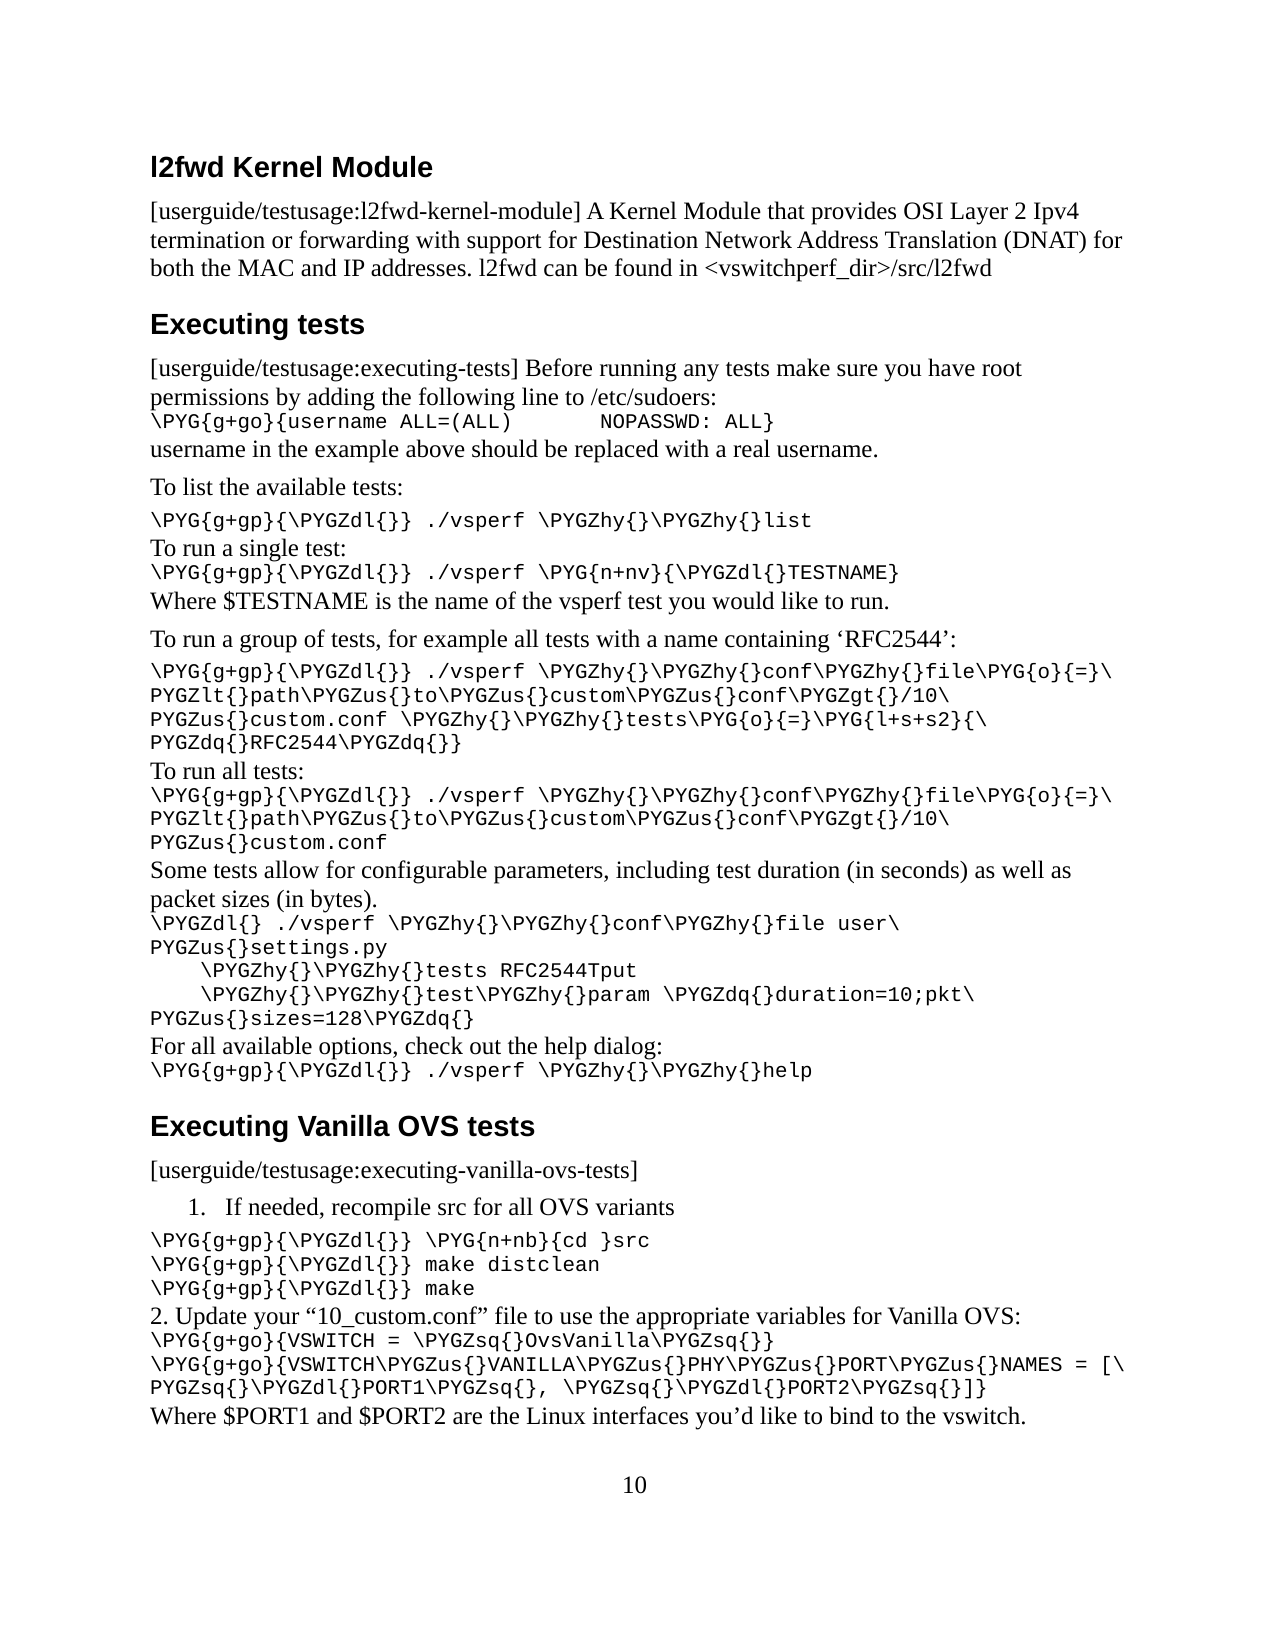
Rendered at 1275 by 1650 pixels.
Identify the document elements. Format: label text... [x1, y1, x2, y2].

text \PYG{g+go}{username ALL=(ALL) NOPASSWD: ALL} [150, 411, 1125, 434]
text Where $PORT1 and $PORT2 are the Linux interfaces you’d like to bind to the vswitch. [150, 1401, 1125, 1429]
text \PYG{g+gp}{\PYGZdl{}} make distclean [150, 1254, 1125, 1277]
text \PYG{g+go}{VSWITCH\PYGZus{}VANILLA\PYGZus{}PHY\PYGZus{}PORT\PYGZus{}NAMES = [\PYGZsq{}\PYGZdl{}PORT1\PYGZsq{}, \PYGZsq{}\PYGZdl{}PORT2\PYGZsq{}]} [150, 1353, 1125, 1401]
text \PYG{g+gp}{\PYGZdl{}} ./vsperf \PYGZhy{}\PYGZhy{}help [150, 1060, 1125, 1084]
text \PYGZhy{}\PYGZhy{}tests RFC2544Tput [150, 960, 1125, 984]
text [userguide/testusage:executing-tests] Before running any tests make sure you have root permissions by adding the following line to /etc/sudoers: [150, 353, 1125, 411]
text \PYG{g+gp}{\PYGZdl{}} make [150, 1277, 1125, 1301]
text \PYG{g+gp}{\PYGZdl{}} ./vsperf \PYGZhy{}\PYGZhy{}conf\PYGZhy{}file\PYG{o}{=}\PYGZlt{}path\PYGZus{}to\PYGZus{}custom\PYGZus{}conf\PYGZgt{}/10\PYGZus{}custom.conf [150, 785, 1125, 856]
text To run a single test: [150, 533, 1125, 562]
text To list the available tests: [150, 472, 1125, 501]
text \PYG{g+gp}{\PYGZdl{}} ./vsperf \PYGZhy{}\PYGZhy{}conf\PYGZhy{}file\PYG{o}{=}\PYGZlt{}path\PYGZus{}to\PYGZus{}custom\PYGZus{}conf\PYGZgt{}/10\PYGZus{}custom.conf \PYGZhy{}\PYGZhy{}tests\PYG{o}{=}\PYG{l+s+s2}{\PYGZdq{}RFC2544\PYGZdq{}} [150, 661, 1125, 756]
text \PYGZhy{}\PYGZhy{}test\PYGZhy{}param \PYGZdq{}duration=10;pkt\PYGZus{}sizes=128\PYGZdq{} [150, 984, 1125, 1031]
text \PYG{g+gp}{\PYGZdl{}} ./vsperf \PYGZhy{}\PYGZhy{}list [150, 510, 1125, 533]
subtitle Executing Vanilla OVS tests [150, 1109, 1125, 1142]
subtitle Executing tests [150, 307, 1125, 341]
text [userguide/testusage:executing-vanilla-ovs-tests] [150, 1155, 1125, 1183]
text username in the example above should be replaced with a real username. [150, 434, 1125, 463]
text For all available options, check out the help dialog: [150, 1031, 1125, 1060]
text [userguide/testusage:l2fwd-kernel-module] A Kernel Module that provides OSI Layer 2 Ipv4 termination or forwarding with support for Destination Network Address Translation (DNAT) for both the MAC and IP addresses. l2fwd can be found in <vswitchperf_dir>/src/l2fwd [150, 196, 1125, 282]
text Where $TESTNAME is the name of the vsperf test you would like to run. [150, 586, 1125, 615]
text To run a group of tests, for example all tests with a name containing ‘RFC2544’: [150, 624, 1125, 652]
text Some tests allow for configurable parameters, including test duration (in seconds) as well as packet sizes (in bytes). [150, 856, 1125, 913]
text \PYG{g+go}{VSWITCH = \PYGZsq{}OvsVanilla\PYGZsq{}} [150, 1330, 1125, 1353]
subtitle l2fwd Kernel Module [150, 150, 1125, 183]
text \PYG{g+gp}{\PYGZdl{}} \PYG{n+nb}{cd }src [150, 1230, 1125, 1254]
text \PYG{g+gp}{\PYGZdl{}} ./vsperf \PYG{n+nv}{\PYGZdl{}TESTNAME} [150, 562, 1125, 586]
text To run all tests: [150, 756, 1125, 785]
text \PYGZdl{} ./vsperf \PYGZhy{}\PYGZhy{}conf\PYGZhy{}file user\PYGZus{}settings.py [150, 913, 1125, 960]
list If needed, recompile src for all OVS variants [187, 1192, 1125, 1221]
text 2. Update your “10_custom.conf” file to use the appropriate variables for Vanilla OVS: [150, 1301, 1125, 1330]
